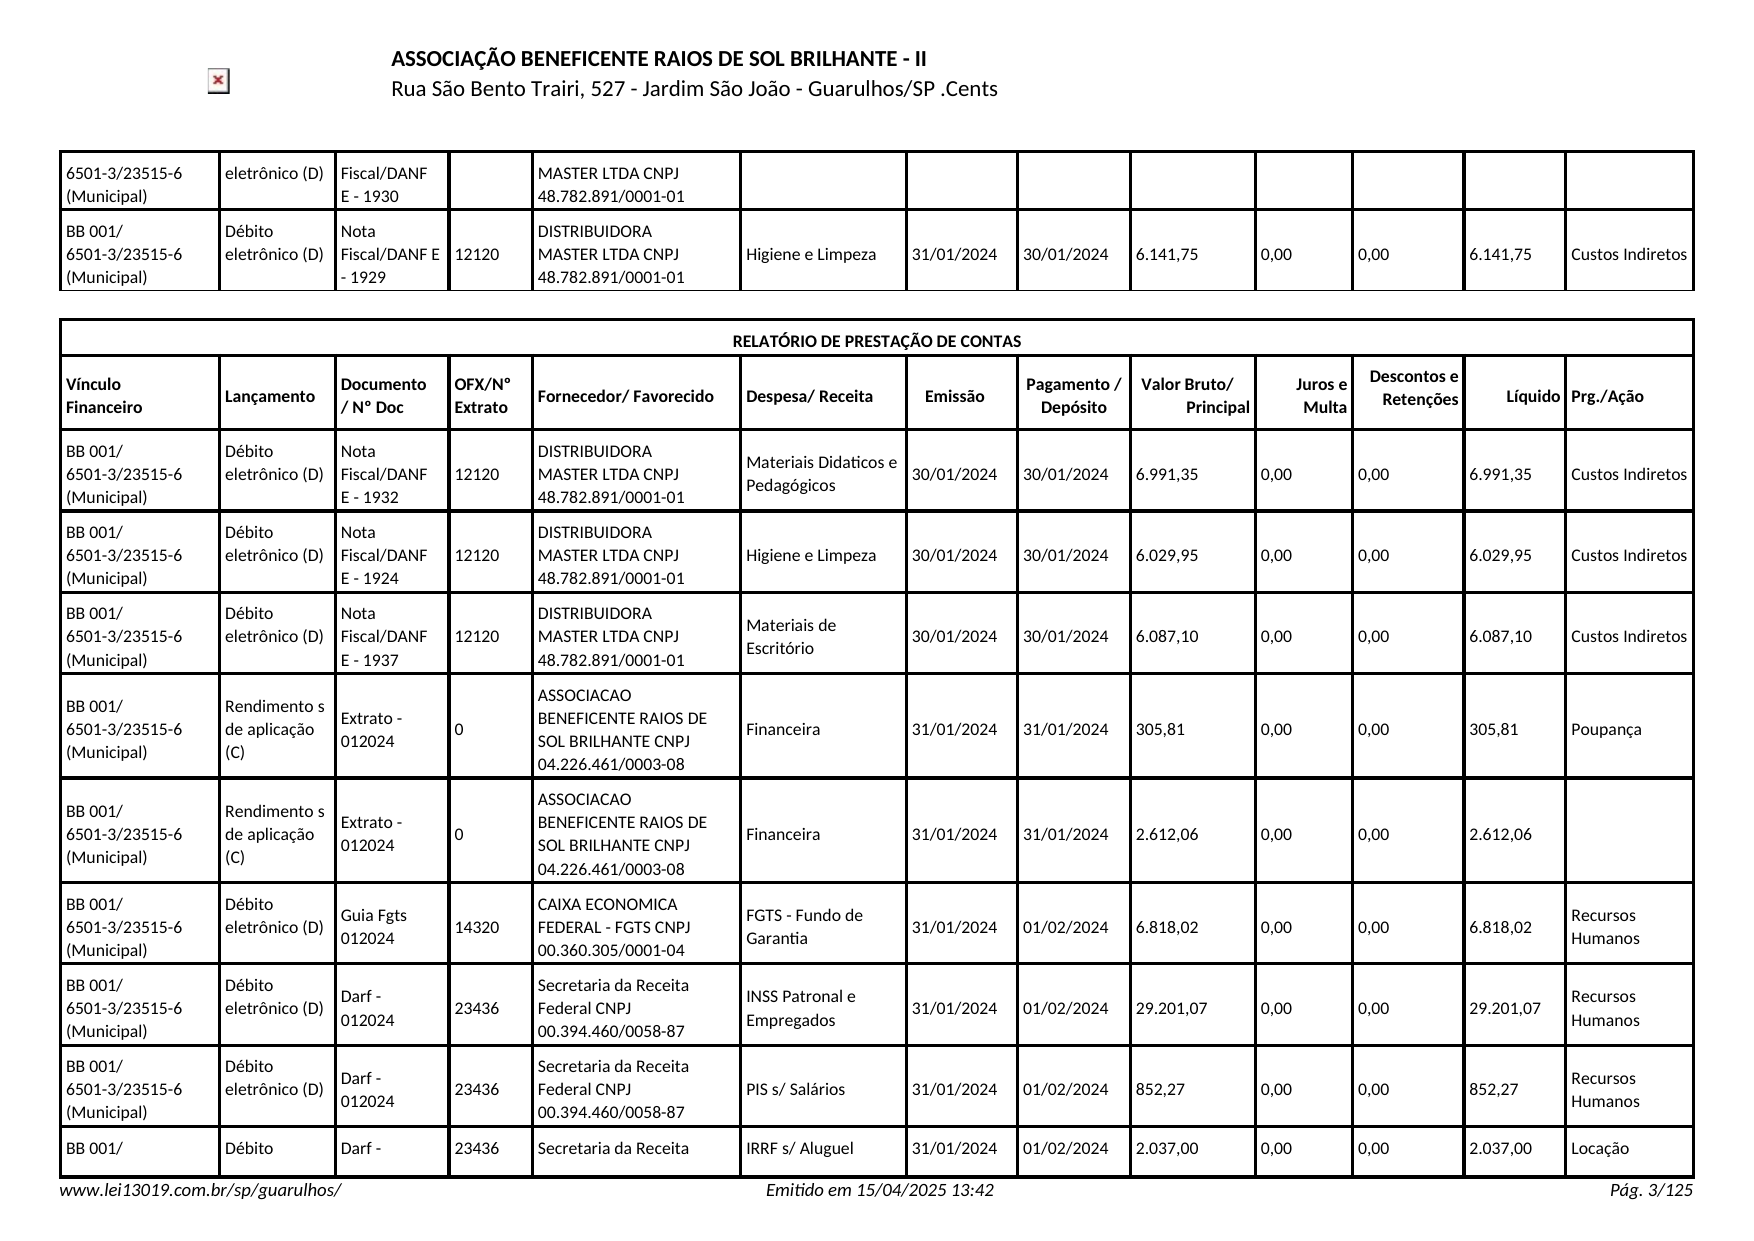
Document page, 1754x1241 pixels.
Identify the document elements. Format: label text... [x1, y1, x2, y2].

table_cell Higiene e Limpeza [742, 513, 905, 591]
table_cell 12120 [451, 431, 531, 509]
table_cell 0,00 [1354, 1047, 1462, 1125]
table_cell Emissão [908, 357, 1016, 428]
table_cell Recursos Humanos [1567, 965, 1692, 1044]
table_cell Custos Indiretos [1567, 431, 1692, 509]
table_cell Nota Fiscal/DANF E - 1932 [337, 431, 447, 509]
table_cell 31/01/2024 [1019, 675, 1129, 776]
table_cell Recursos Humanos [1567, 1047, 1692, 1125]
table_cell BB 001/ 6501-3/23515-6 (Municipal) [62, 1047, 218, 1125]
table_cell Custos Indiretos [1567, 594, 1692, 672]
table_cell 29.201,07 [1466, 965, 1564, 1044]
table_cell eletrônico (D) [221, 153, 334, 208]
table_cell Despesa/ Receita [742, 357, 905, 428]
table_cell 12120 [451, 211, 531, 289]
table_cell Darf - 012024 [337, 1047, 447, 1125]
table_cell 0,00 [1257, 431, 1351, 509]
table_cell Descontos e Retenções [1354, 357, 1462, 428]
table_cell Débito eletrônico (D) [221, 211, 334, 289]
table_cell Débito [221, 1128, 334, 1175]
table_cell 0,00 [1257, 513, 1351, 591]
table_cell Extrato - 012024 [337, 780, 447, 881]
table_cell 0,00 [1257, 884, 1351, 962]
table_cell Débito eletrônico (D) [221, 1047, 334, 1125]
table_cell 0,00 [1354, 675, 1462, 776]
table_cell Financeira [742, 675, 905, 776]
table_cell [1257, 153, 1351, 208]
table_cell 01/02/2024 [1019, 1047, 1129, 1125]
table_cell [742, 153, 905, 208]
table_cell 6.029,95 [1466, 513, 1564, 591]
table_cell DISTRIBUIDORA MASTER LTDA CNPJ 48.782.891/0001-01 [534, 594, 739, 672]
table_cell Locação [1567, 1128, 1692, 1175]
table_cell 6.029,95 [1132, 513, 1254, 591]
table_cell 23436 [451, 1128, 531, 1175]
table_cell 0,00 [1354, 884, 1462, 962]
table_cell BB 001/ [62, 1128, 218, 1175]
table_cell 2.612,06 [1132, 780, 1254, 881]
table_cell 31/01/2024 [908, 1128, 1016, 1175]
table_cell [908, 153, 1016, 208]
table_cell BB 001/ 6501-3/23515-6 (Municipal) [62, 431, 218, 509]
table_cell 30/01/2024 [908, 431, 1016, 509]
table_cell 6.141,75 [1132, 211, 1254, 289]
table_cell BB 001/ 6501-3/23515-6 (Municipal) [62, 780, 218, 881]
table_cell [451, 153, 531, 208]
table_cell Prg./Ação [1567, 357, 1692, 428]
table_cell 31/01/2024 [1019, 780, 1129, 881]
table_cell 12120 [451, 594, 531, 672]
table_cell Rendimento s de aplicação (C) [221, 780, 334, 881]
table_cell Nota Fiscal/DANF E - 1929 [337, 211, 447, 289]
table_cell ASSOCIACAO BENEFICENTE RAIOS DE SOL BRILHANTE CNPJ 04.226.461/0003-08 [534, 675, 739, 776]
table_cell 0,00 [1354, 513, 1462, 591]
table_cell Pagamento / Depósito [1019, 357, 1129, 428]
table_cell Materiais Didaticos e Pedagógicos [742, 431, 905, 509]
table_cell 12120 [451, 513, 531, 591]
table_cell Extrato - 012024 [337, 675, 447, 776]
table_cell IRRF s/ Aluguel [742, 1128, 905, 1175]
table_cell 0,00 [1257, 780, 1351, 881]
table_cell Nota Fiscal/DANF E - 1937 [337, 594, 447, 672]
table_cell [1466, 153, 1564, 208]
table_cell 305,81 [1466, 675, 1564, 776]
table_cell 31/01/2024 [908, 965, 1016, 1044]
table_cell 0 [451, 675, 531, 776]
table_cell [1567, 153, 1692, 208]
table_cell Débito eletrônico (D) [221, 965, 334, 1044]
table_cell MASTER LTDA CNPJ 48.782.891/0001-01 [534, 153, 739, 208]
table_cell 6.141,75 [1466, 211, 1564, 289]
table_cell Juros e Multa [1257, 357, 1351, 428]
table_cell 0,00 [1257, 965, 1351, 1044]
table_cell 0,00 [1257, 211, 1351, 289]
table_cell 31/01/2024 [908, 211, 1016, 289]
table_cell 31/01/2024 [908, 884, 1016, 962]
table_cell INSS Patronal e Empregados [742, 965, 905, 1044]
table_cell 30/01/2024 [1019, 594, 1129, 672]
table_cell 852,27 [1466, 1047, 1564, 1125]
table_cell 0,00 [1354, 1128, 1462, 1175]
table_cell 305,81 [1132, 675, 1254, 776]
table_cell 01/02/2024 [1019, 965, 1129, 1044]
table_cell BB 001/ 6501-3/23515-6 (Municipal) [62, 965, 218, 1044]
table_cell 01/02/2024 [1019, 1128, 1129, 1175]
table_cell Débito eletrônico (D) [221, 431, 334, 509]
table_cell Custos Indiretos [1567, 513, 1692, 591]
table_cell Recursos Humanos [1567, 884, 1692, 962]
table_cell 2.612,06 [1466, 780, 1564, 881]
table_header RELATÓRIO DE PRESTAÇÃO DE CONTAS [62, 321, 1692, 353]
table_cell 01/02/2024 [1019, 884, 1129, 962]
table_cell 23436 [451, 1047, 531, 1125]
table_cell Secretaria da Receita Federal CNPJ 00.394.460/0058-87 [534, 965, 739, 1044]
table_cell 2.037,00 [1466, 1128, 1564, 1175]
table_cell 6.087,10 [1132, 594, 1254, 672]
table_cell Higiene e Limpeza [742, 211, 905, 289]
table_cell Débito eletrônico (D) [221, 884, 334, 962]
table_cell Débito eletrônico (D) [221, 594, 334, 672]
table_cell Darf [337, 1128, 447, 1175]
table_cell 29.201,07 [1132, 965, 1254, 1044]
table_cell Poupança [1567, 675, 1692, 776]
table_cell 23436 [451, 965, 531, 1044]
table_cell ASSOCIACAO BENEFICENTE RAIOS DE SOL BRILHANTE CNPJ 04.226.461/0003-08 [534, 780, 739, 881]
table_cell Vínculo Financeiro [62, 357, 218, 428]
table_cell 31/01/2024 [908, 675, 1016, 776]
table_cell Custos Indiretos [1567, 211, 1692, 289]
table_cell [1132, 153, 1254, 208]
table_cell 6.991,35 [1132, 431, 1254, 509]
table_cell 852,27 [1132, 1047, 1254, 1125]
table_cell Financeira [742, 780, 905, 881]
table_cell 30/01/2024 [1019, 513, 1129, 591]
table_cell 0,00 [1354, 211, 1462, 289]
table_cell Materiais de Escritório [742, 594, 905, 672]
table_cell 0,00 [1354, 965, 1462, 1044]
table_cell 30/01/2024 [908, 513, 1016, 591]
table_cell 0,00 [1354, 594, 1462, 672]
table_cell [1354, 153, 1462, 208]
table_cell 6.818,02 [1466, 884, 1564, 962]
table_cell OFX/Nº Extrato [451, 357, 531, 428]
table_cell BB 001/ 6501-3/23515-6 (Municipal) [62, 884, 218, 962]
table_cell 0,00 [1354, 431, 1462, 509]
table_cell DISTRIBUIDORA MASTER LTDA CNPJ 48.782.891/0001-01 [534, 513, 739, 591]
table_cell BB 001/ 6501-3/23515-6 (Municipal) [62, 211, 218, 289]
table_cell 14320 [451, 884, 531, 962]
table_cell 31/01/2024 [908, 1047, 1016, 1125]
table_cell 2.037,00 [1132, 1128, 1254, 1175]
table_cell FGTS - Fundo de Garantia [742, 884, 905, 962]
table_cell [1567, 780, 1692, 881]
table_cell 30/01/2024 [908, 594, 1016, 672]
table_cell CAIXA ECONOMICA FEDERAL - FGTS CNPJ 00.360.305/0001-04 [534, 884, 739, 962]
table_cell 0,00 [1257, 1128, 1351, 1175]
table_cell Secretaria da Receita [534, 1128, 739, 1175]
table_cell BB 001/ 6501-3/23515-6 (Municipal) [62, 594, 218, 672]
table_cell PIS s/ Salários [742, 1047, 905, 1125]
table_cell Lançamento [221, 357, 334, 428]
table_cell Nota Fiscal/DANF E - 1924 [337, 513, 447, 591]
table_cell 0,00 [1257, 594, 1351, 672]
table_cell 30/01/2024 [1019, 211, 1129, 289]
table_cell 0,00 [1354, 780, 1462, 881]
table_cell 31/01/2024 [908, 780, 1016, 881]
table_cell 6.991,35 [1466, 431, 1564, 509]
table_cell DISTRIBUIDORA MASTER LTDA CNPJ 48.782.891/0001-01 [534, 211, 739, 289]
table_cell Rendimento s de aplicação (C) [221, 675, 334, 776]
table_cell 6.087,10 [1466, 594, 1564, 672]
table_cell Fornecedor/ Favorecido [534, 357, 739, 428]
table_cell Débito eletrônico (D) [221, 513, 334, 591]
table_cell 0 [451, 780, 531, 881]
table_cell Secretaria da Receita Federal CNPJ 00.394.460/0058-87 [534, 1047, 739, 1125]
table_cell BB 001/ 6501-3/23515-6 (Municipal) [62, 675, 218, 776]
table_cell BB 001/ 6501-3/23515-6 (Municipal) [62, 513, 218, 591]
table_cell Documento / Nº Doc [337, 357, 447, 428]
table_cell 6.818,02 [1132, 884, 1254, 962]
table_cell [1019, 153, 1129, 208]
table_cell Líquido [1466, 357, 1564, 428]
table_cell Fiscal/DANF E - 1930 [337, 153, 447, 208]
table_cell Valor Bruto/ Principal [1132, 357, 1254, 428]
table_cell 0,00 [1257, 675, 1351, 776]
table_cell Darf - 012024 [337, 965, 447, 1044]
table_cell 0,00 [1257, 1047, 1351, 1125]
table_cell DISTRIBUIDORA MASTER LTDA CNPJ 48.782.891/0001-01 [534, 431, 739, 509]
table_cell 30/01/2024 [1019, 431, 1129, 509]
table_cell 6501-3/23515-6 (Municipal) [62, 153, 218, 208]
table_cell Guia Fgts 012024 [337, 884, 447, 962]
